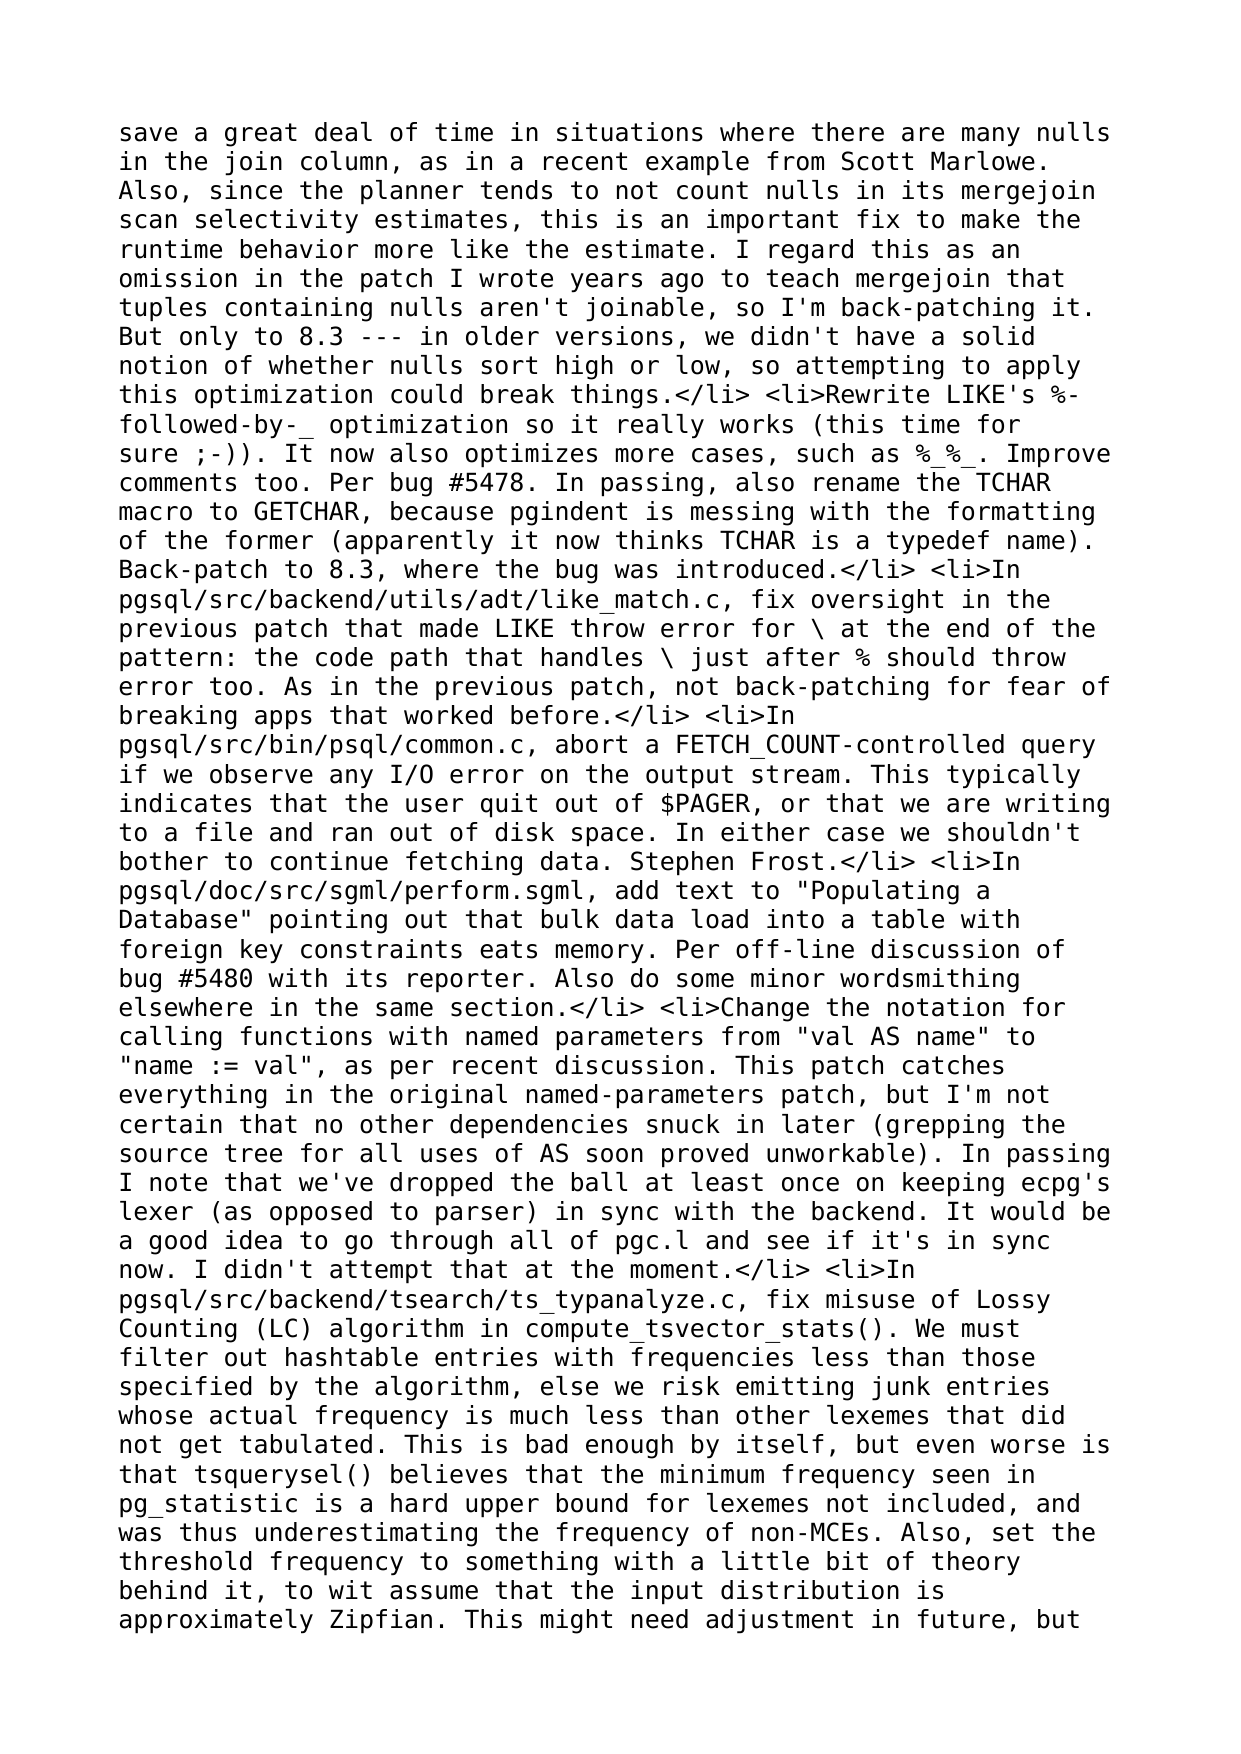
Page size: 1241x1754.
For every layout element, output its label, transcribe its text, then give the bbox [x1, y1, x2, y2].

text save a great deal of time in situations where there are many nulls in the join column, as in a recent example from Scott Marlowe. Also, since the planner tends to not count nulls in its mergejoin scan selectivity estimates, this is an important fix to make the runtime behavior more like the estimate. I regard this as an omission in the patch I wrote years ago to teach mergejoin that tuples containing nulls aren't joinable, so I'm back-patching it. But only to 8.3 --- in older versions, we didn't have a solid notion of whether nulls sort high or low, so attempting to apply this optimization could break things.</li> <li>Rewrite LIKE's %-followed-by-_ optimization so it really works (this time for sure ;-)). It now also optimizes more cases, such as %_%_. Improve comments too. Per bug #5478. In passing, also rename the TCHAR macro to GETCHAR, because pgindent is messing with the formatting of the former (apparently it now thinks TCHAR is a typedef name). Back-patch to 8.3, where the bug was introduced.</li> <li>In pgsql/src/backend/utils/adt/like_match.c, fix oversight in the previous patch that made LIKE throw error for \ at the end of the pattern: the code path that handles \ just after % should throw error too. As in the previous patch, not back-patching for fear of breaking apps that worked before.</li> <li>In pgsql/src/bin/psql/common.c, abort a FETCH_COUNT-controlled query if we observe any I/O error on the output stream. This typically indicates that the user quit out of $PAGER, or that we are writing to a file and ran out of disk space. In either case we shouldn't bother to continue fetching data. Stephen Frost.</li> <li>In pgsql/doc/src/sgml/perform.sgml, add text to "Populating a Database" pointing out that bulk data load into a table with foreign key constraints eats memory. Per off-line discussion of bug #5480 with its reporter. Also do some minor wordsmithing elsewhere in the same section.</li> <li>Change the notation for calling functions with named parameters from "val AS name" to "name := val", as per recent discussion. This patch catches everything in the original named-parameters patch, but I'm not certain that no other dependencies snuck in later (grepping the source tree for all uses of AS soon proved unworkable). In passing I note that we've dropped the ball at least once on keeping ecpg's lexer (as opposed to parser) in sync with the backend. It would be a good idea to go through all of pgc.l and see if it's in sync now. I didn't attempt that at the moment.</li> <li>In pgsql/src/backend/tsearch/ts_typanalyze.c, fix misuse of Lossy Counting (LC) algorithm in compute_tsvector_stats(). We must filter out hashtable entries with frequencies less than those specified by the algorithm, else we risk emitting junk entries whose actual frequency is much less than other lexemes that did not get tabulated. This is bad enough by itself, but even worse is that tsquerysel() believes that the minimum frequency seen in pg_statistic is a hard upper bound for lexemes not included, and was thus underestimating the frequency of non-MCEs. Also, set the threshold frequency to something with a little bit of theory behind it, to wit assume that the input distribution is approximately Zipfian. This might need adjustment in future, but [118, 118, 1122, 1635]
